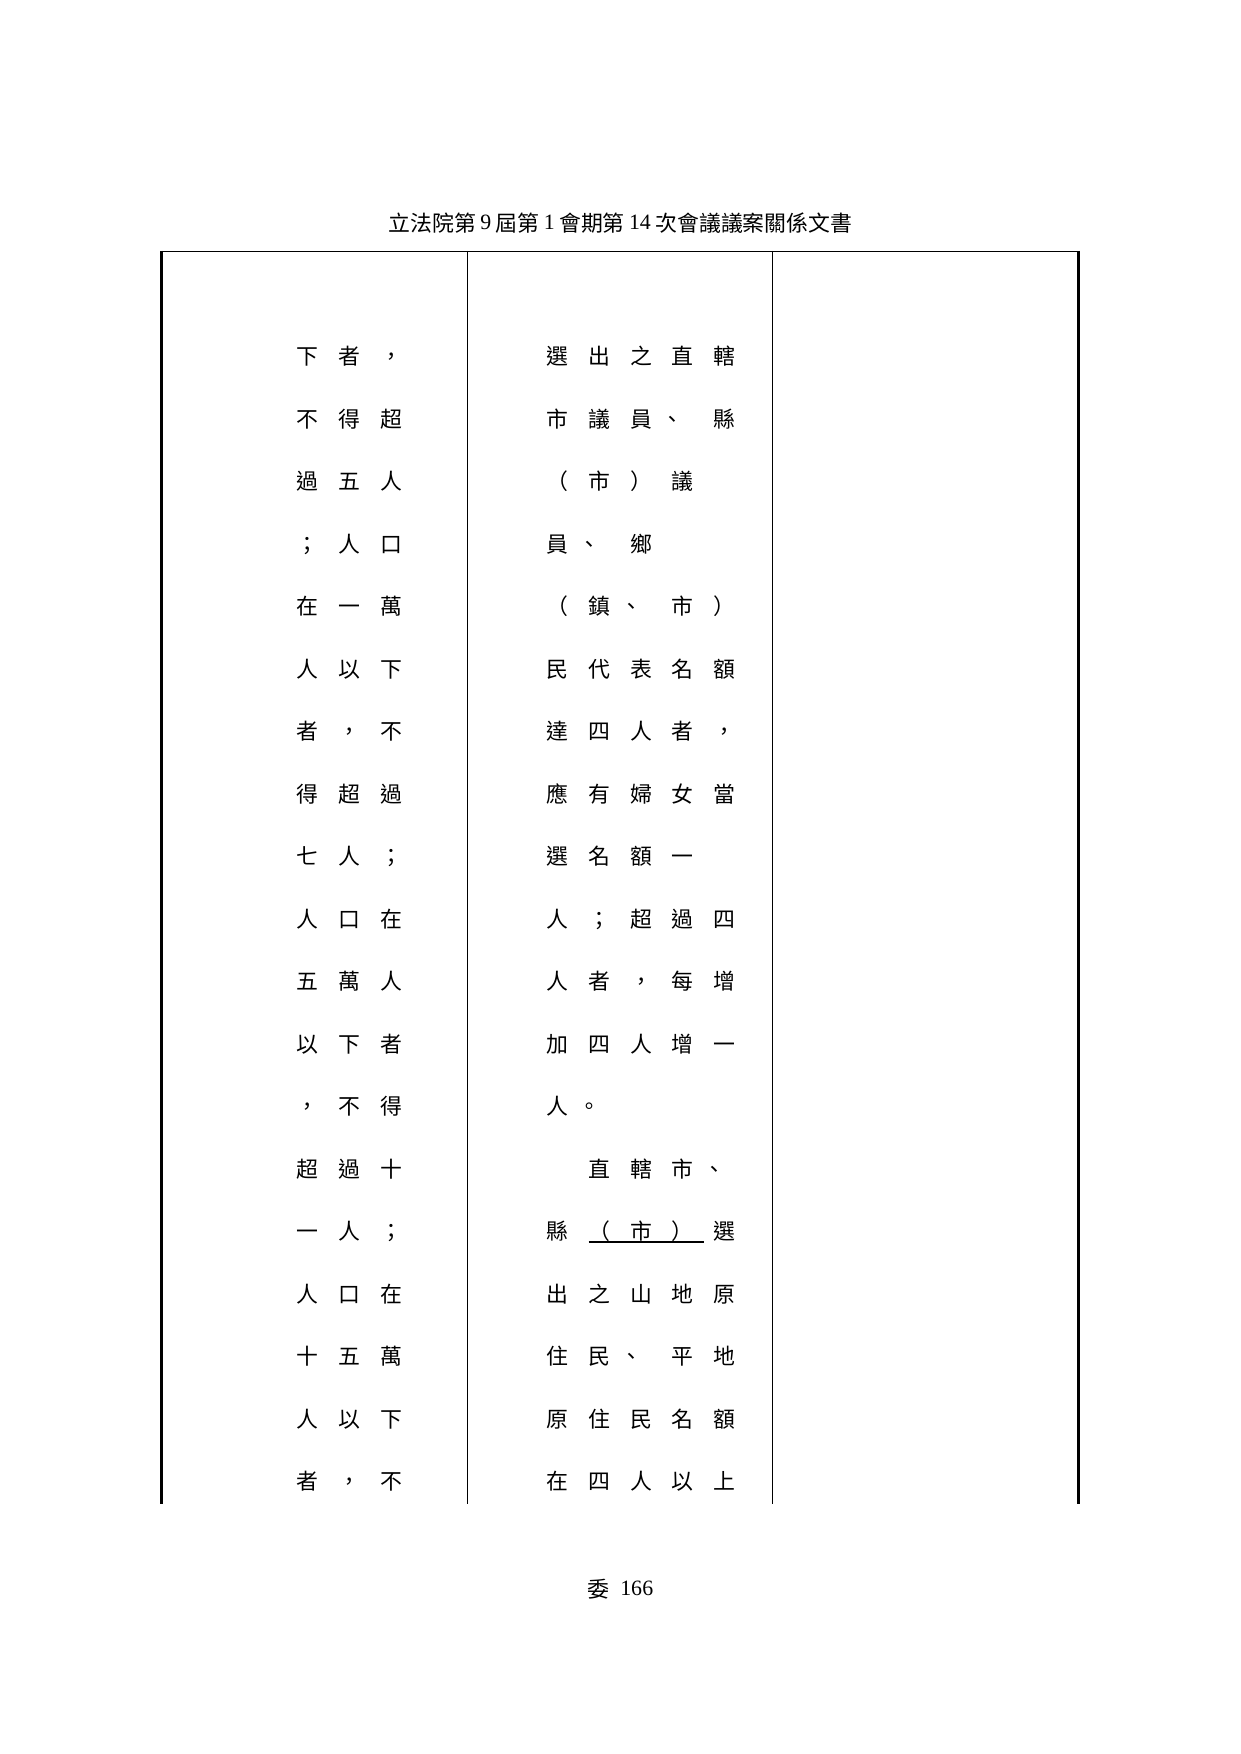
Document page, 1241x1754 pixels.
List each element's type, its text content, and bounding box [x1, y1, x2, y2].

table_cell [773, 252, 1077, 1504]
table_cell 選出之直轄市議員、縣（市）議員、鄉（鎮、市）民代表名額達四人者，應有婦女當選名額一人；超過四人者，每增加四人增一人。 直轄市、縣（市）選出之山地原住民、平地原住民名額在四人以上 [468, 252, 772, 1504]
table_cell 下者，不得超過五人；人口在一萬人以下者，不得超過七人；人口在五萬人以下者，不得超過十一人；人口在十五萬人以下者，不 [163, 252, 467, 1504]
